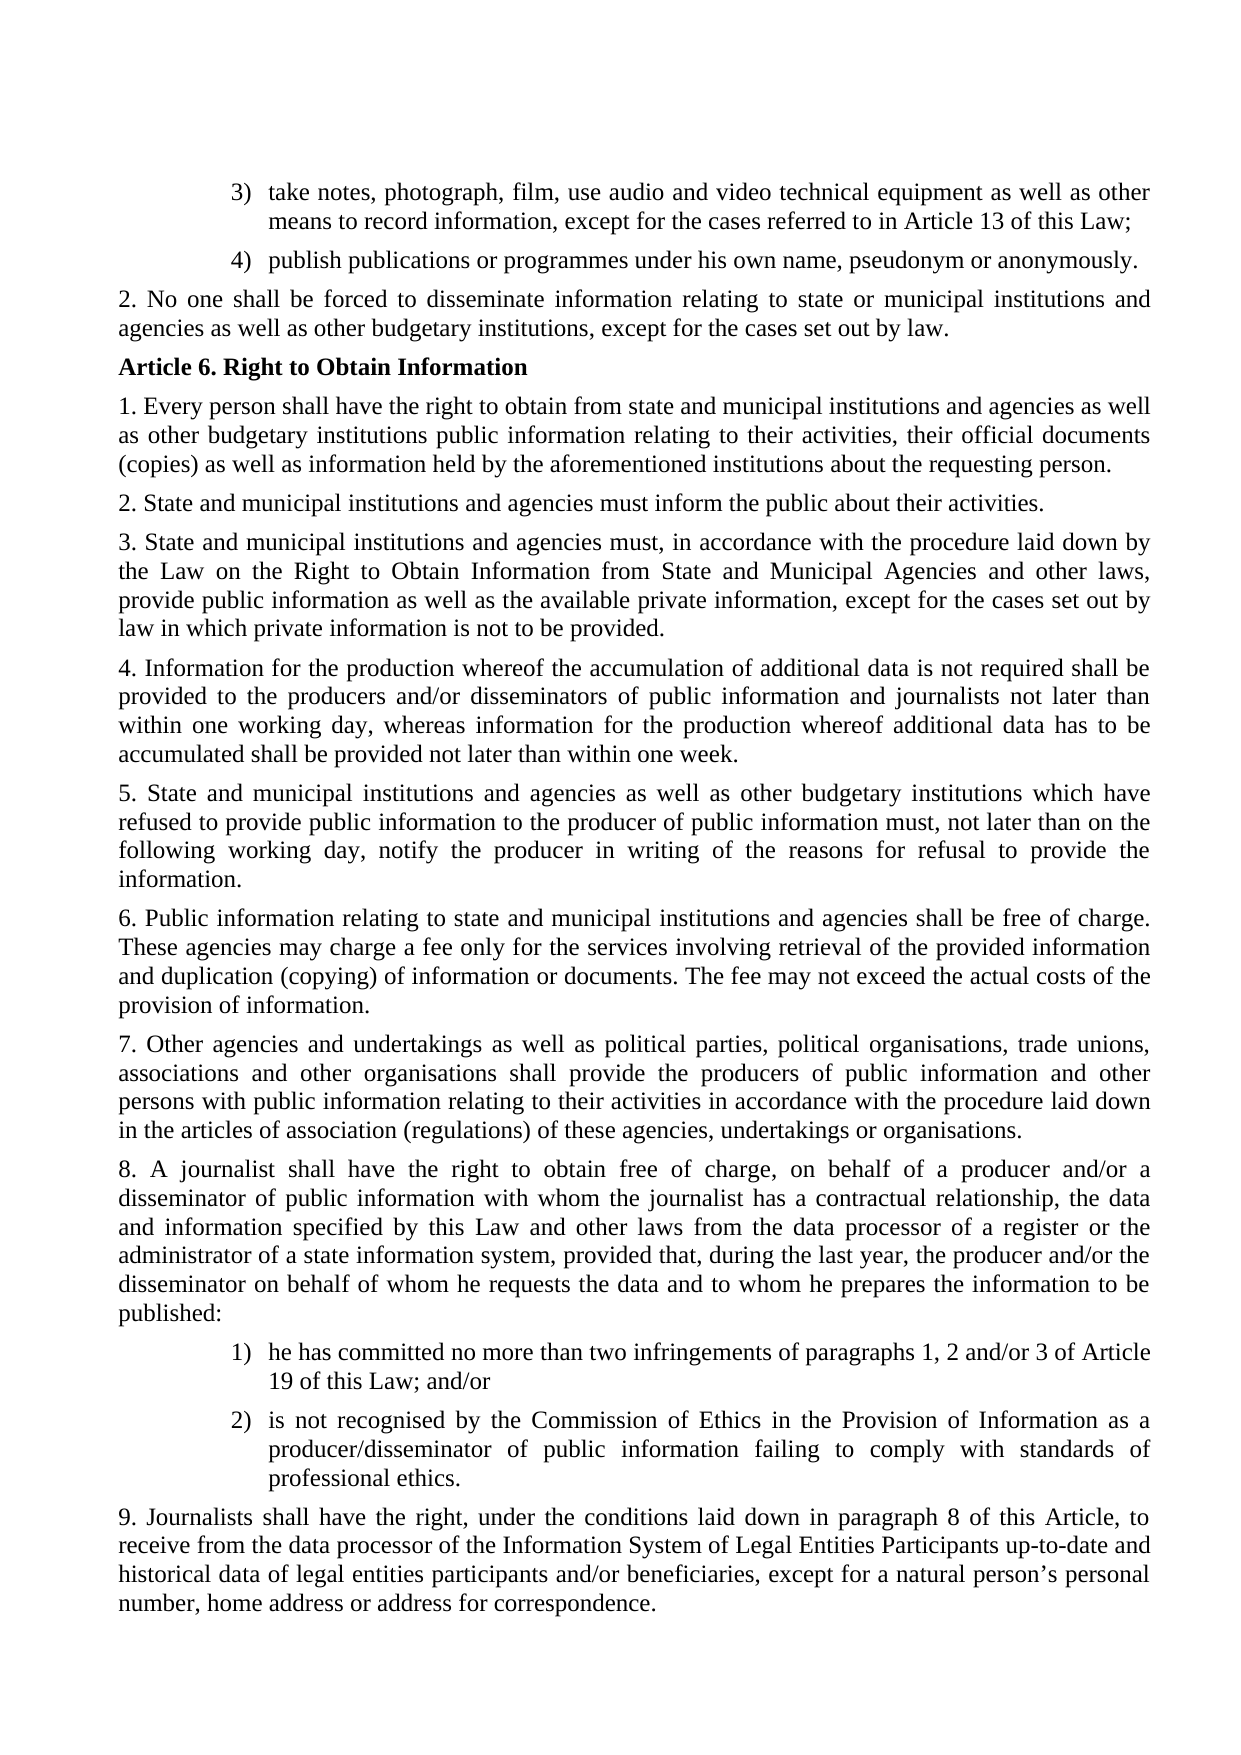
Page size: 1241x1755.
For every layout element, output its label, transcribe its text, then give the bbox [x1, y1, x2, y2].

text Article 6. Right to Obtain Information [118, 352, 1152, 381]
text 6. Public information relating to state and municipal institutions and agencies shall be free of charge. These agencies may charge a fee only for the services involving retrieval of the provided information and duplication (copying) of information or documents. The fee may not exceed the actual costs of the provision of information. [118, 903, 1152, 1018]
text 3. State and municipal institutions and agencies must, in accordance with the procedure laid down by the Law on the Right to Obtain Information from State and Municipal Agencies and other laws, provide public information as well as the available private information, except for the cases set out by law in which private information is not to be provided. [118, 527, 1152, 642]
list publish publications or programmes under his own name, pseudonym or anonymously. [231, 245, 1152, 274]
text 5. State and municipal institutions and agencies as well as other budgetary institutions which have refused to provide public information to the producer of public information must, not later than on the following working day, notify the producer in writing of the reasons for refusal to provide the information. [118, 778, 1152, 893]
text 2. State and municipal institutions and agencies must inform the public about their activities. [118, 488, 1152, 517]
text 8. A journalist shall have the right to obtain free of charge, on behalf of a producer and/or a disseminator of public information with whom the journalist has a contractual relationship, the data and information specified by this Law and other laws from the data processor of a register or the administrator of a state information system, provided that, during the last year, the producer and/or the disseminator on behalf of whom he requests the data and to whom he prepares the information to be published: [118, 1154, 1152, 1327]
list take notes, photograph, film, use audio and video technical equipment as well as other means to record information, except for the cases referred to in Article 13 of this Law; [231, 177, 1152, 235]
text 9. Journalists shall have the right, under the conditions laid down in paragraph 8 of this Article, to receive from the data processor of the Information System of Legal Entities Participants up-to-date and historical data of legal entities participants and/or beneficiaries, except for a natural person’s personal number, home address or address for correspondence. [118, 1502, 1152, 1617]
list is not recognised by the Commission of Ethics in the Provision of Information as a producer/disseminator of public information failing to comply with standards of professional ethics. [231, 1405, 1152, 1491]
list he has committed no more than two infringements of paragraphs 1, 2 and/or 3 of Article 19 of this Law; and/or [231, 1337, 1152, 1395]
text 7. Other agencies and undertakings as well as political parties, political organisations, trade unions, associations and other organisations shall provide the producers of public information and other persons with public information relating to their activities in accordance with the procedure laid down in the articles of association (regulations) of these agencies, undertakings or organisations. [118, 1029, 1152, 1144]
text 2. No one shall be forced to disseminate information relating to state or municipal institutions and agencies as well as other budgetary institutions, except for the cases set out by law. [118, 284, 1152, 342]
text 4. Information for the production whereof the accumulation of additional data is not required shall be provided to the producers and/or disseminators of public information and journalists not later than within one working day, whereas information for the production whereof additional data has to be accumulated shall be provided not later than within one week. [118, 653, 1152, 768]
text 1. Every person shall have the right to obtain from state and municipal institutions and agencies as well as other budgetary institutions public information relating to their activities, their official documents (copies) as well as information held by the aforementioned institutions about the requesting person. [118, 391, 1152, 478]
